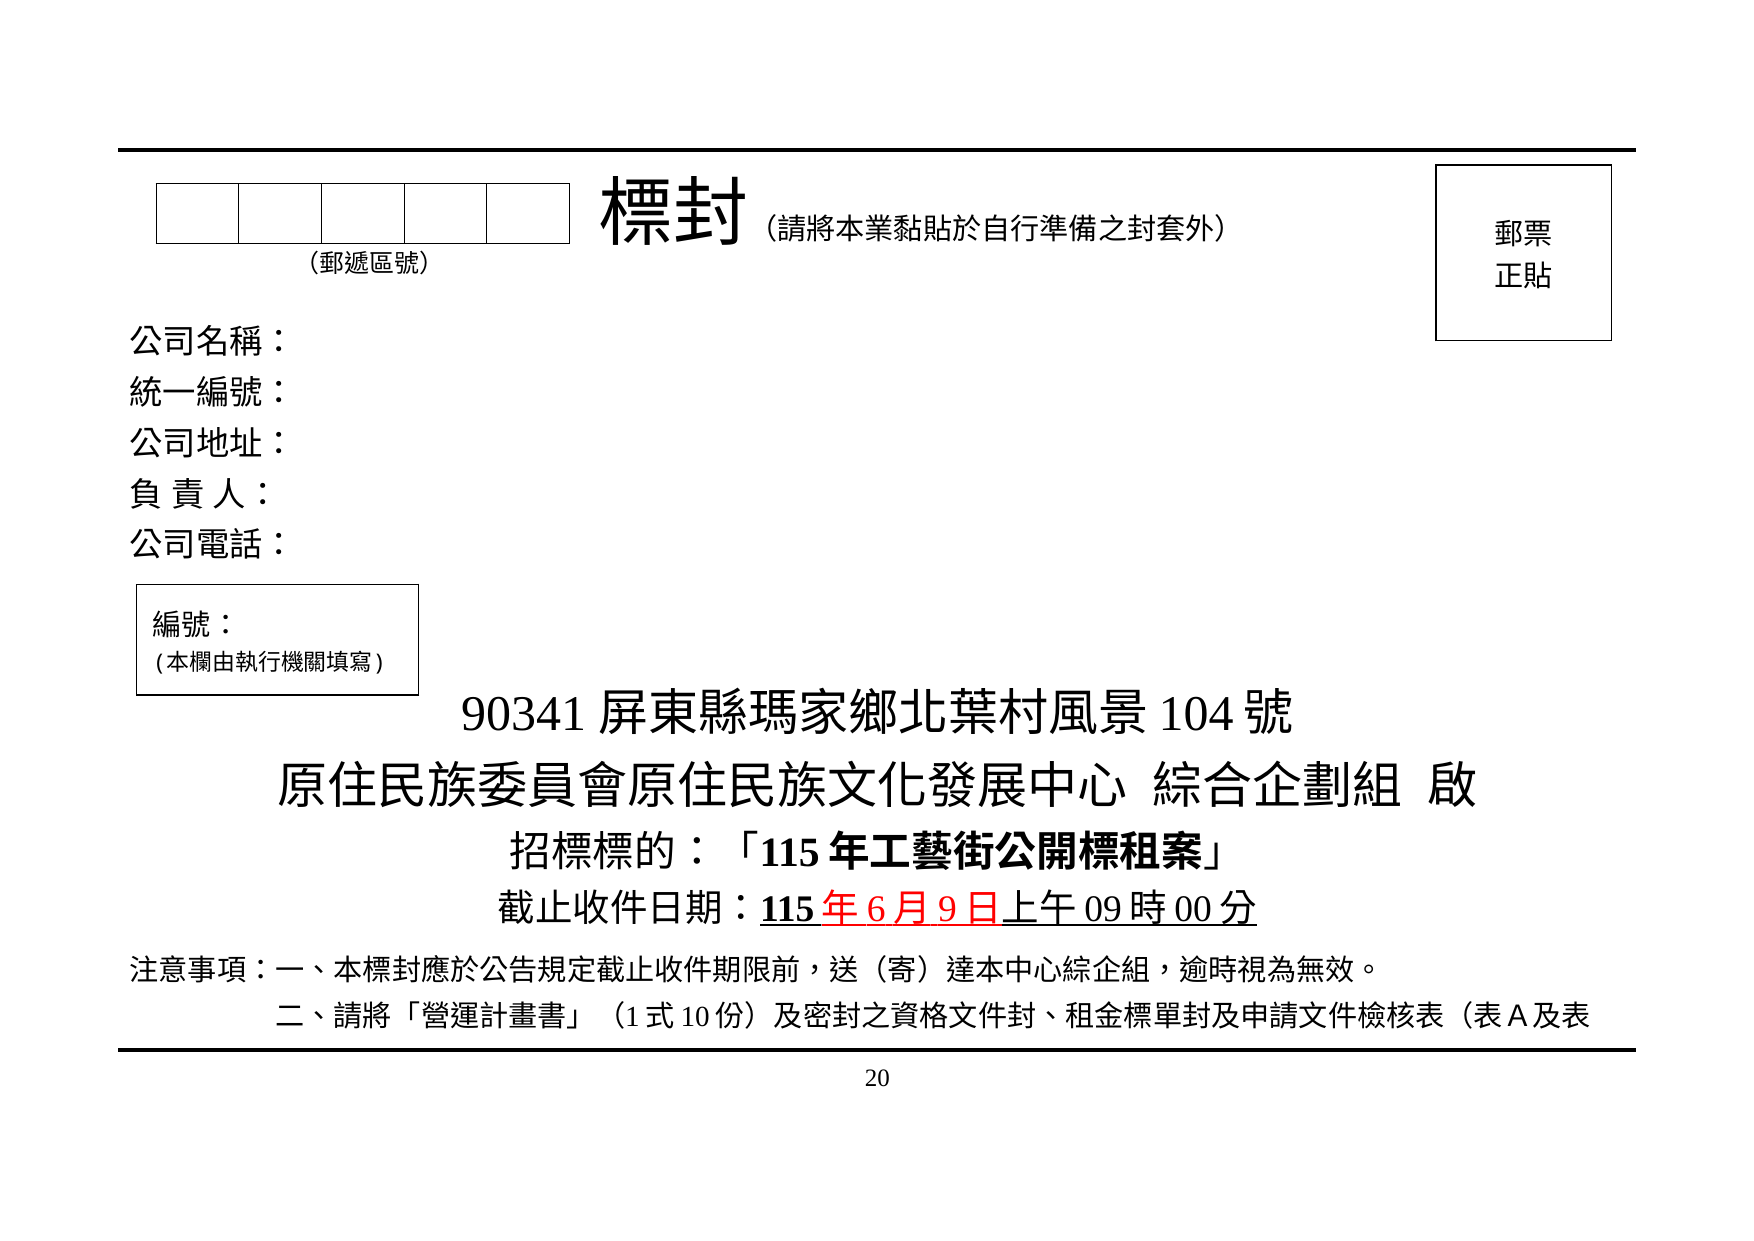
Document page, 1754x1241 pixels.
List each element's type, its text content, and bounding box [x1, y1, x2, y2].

table_header [239, 184, 321, 242]
table_header 標封（請將本業黏貼於自行準備之封套外） 公司名稱： 統一編號： 公司地址： 負責人： 公司電話： [118, 152, 1636, 566]
table_header [157, 184, 238, 242]
table_header [405, 184, 486, 242]
table_cell 注意事項：一、本標封應於公告規定截止收件期限前，送（寄）達本中心綜企組，逾時視為無效。 二、請將「營運計畫書」（1式10份）及密封之資格文件封、租金標單封及申請文件檢核表（表Ａ及表 [118, 932, 1636, 1047]
table_header [487, 184, 569, 242]
table_cell 90341 屏東縣瑪家鄉北葉村風景104號 原住民族委員會原住民族文化發展中心 綜合企劃組 啟 招標標的：「115年工藝街公開標租案」 截止收件日期：115年6月9日上午09時00分 [118, 566, 1636, 932]
table_header [322, 184, 404, 242]
